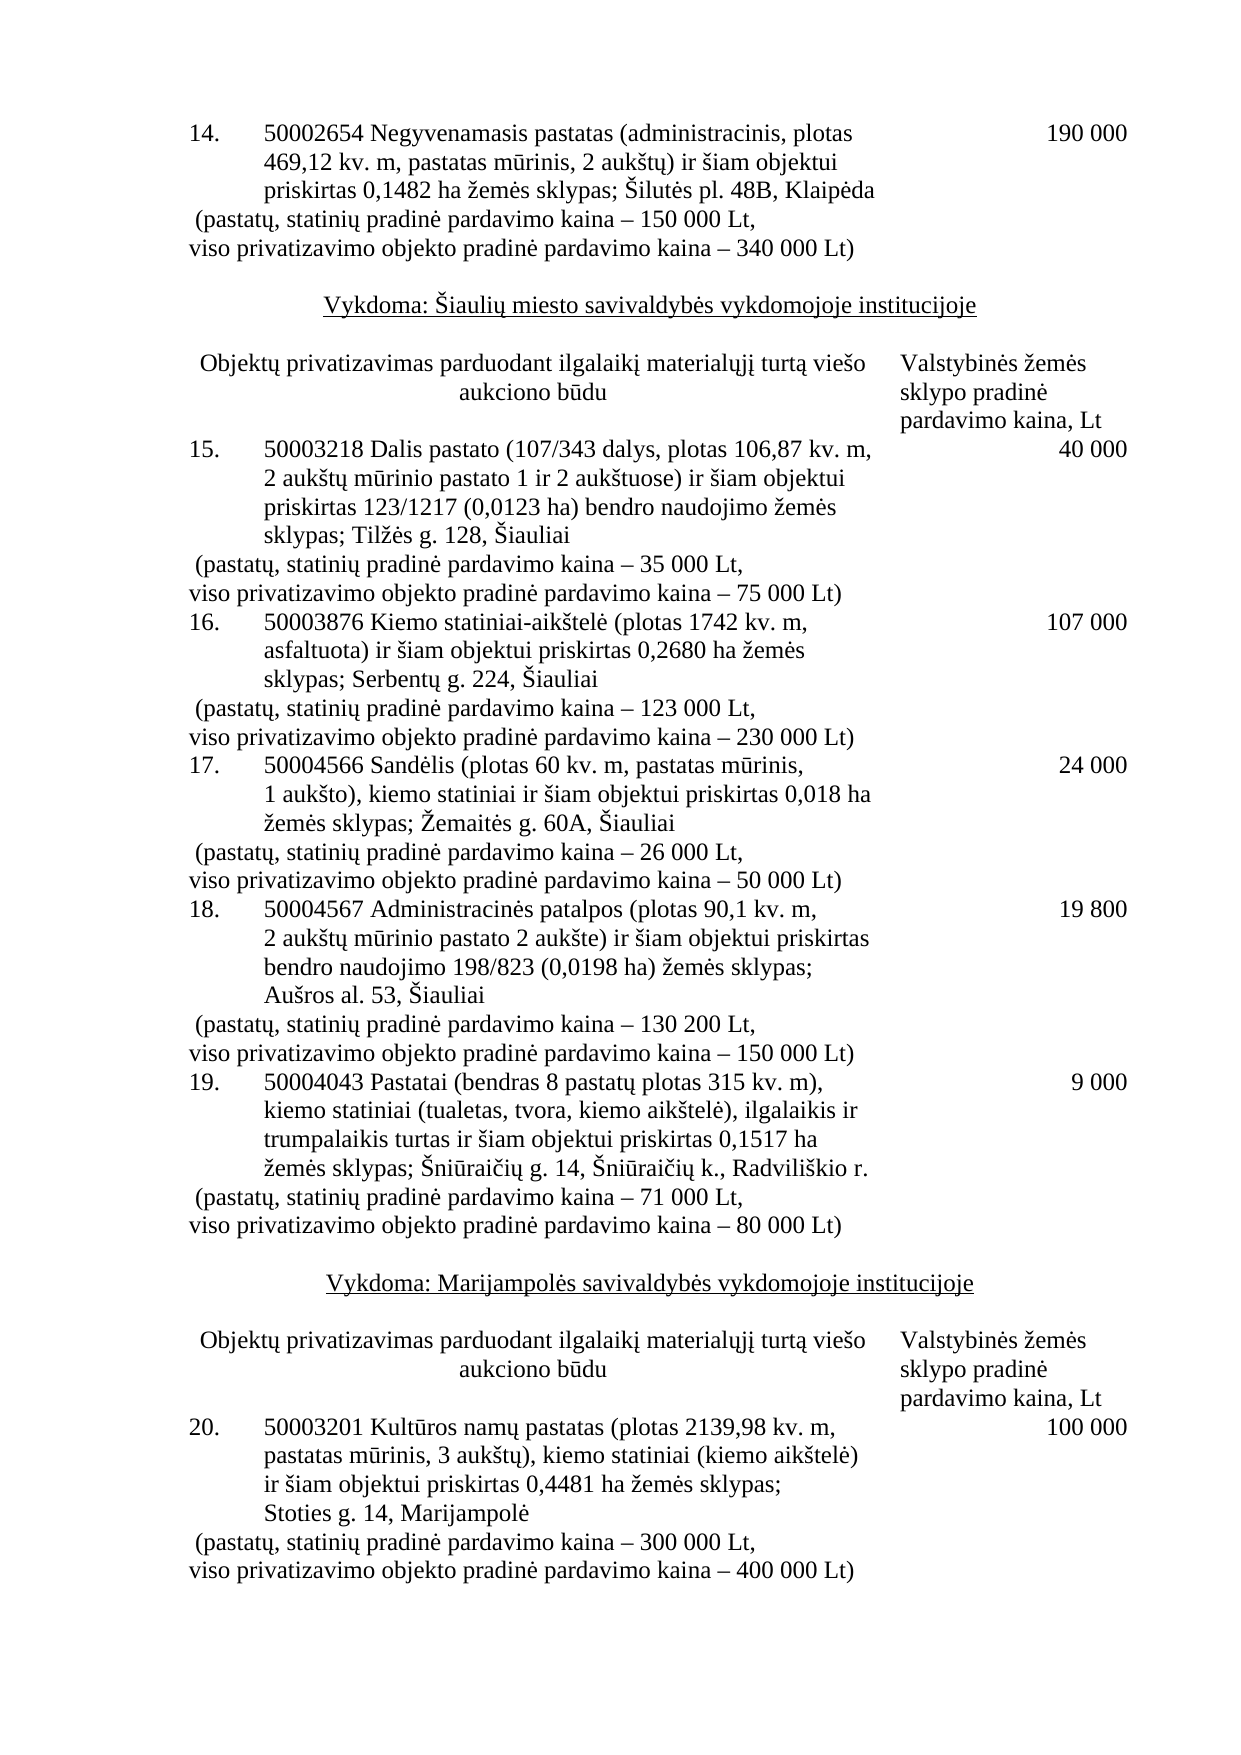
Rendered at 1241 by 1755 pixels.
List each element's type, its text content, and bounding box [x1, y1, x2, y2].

table_cell 50002654 Negyvenamasis pastatas (administracinis, plotas 469,12 kv. m, pastatas mūrinis, 2 aukštų) ir šiam objektui priskirtas 0,1482 ha žemės sklypas; Šilutės pl. 48B, Klaipėda [252, 118, 888, 204]
table_cell 107 000 [889, 607, 1138, 693]
table_cell 20. [177, 1412, 252, 1527]
table_cell [889, 693, 1138, 751]
table_cell (pastatų, statinių pradinė pardavimo kaina – 35 000 Lt, viso privatizavimo objekto pradinė pardavimo kaina – 75 000 Lt) [177, 549, 888, 607]
table_cell 18. [177, 894, 252, 1009]
table_cell [889, 1527, 1138, 1584]
table_cell 50004566 Sandėlis (plotas 60 kv. m, pastatas mūrinis, 1 aukšto), kiemo statiniai ir šiam objektui priskirtas 0,018 ha žemės sklypas; Žemaitės g. 60A, Šiauliai [252, 751, 888, 837]
table_cell 40 000 [889, 434, 1138, 549]
table_cell [889, 837, 1138, 894]
table_cell 50003876 Kiemo statiniai-aikštelė (plotas 1742 kv. m, asfaltuota) ir šiam objektui priskirtas 0,2680 ha žemės sklypas; Serbentų g. 224, Šiauliai [252, 607, 888, 693]
table_cell (pastatų, statinių pradinė pardavimo kaina – 71 000 Lt, viso privatizavimo objekto pradinė pardavimo kaina – 80 000 Lt) [177, 1182, 888, 1239]
table_cell 19 800 [889, 894, 1138, 1009]
text Vykdoma: Marijampolės savivaldybės vykdomojoje institucijoje [177, 1268, 1122, 1297]
table_cell 100 000 [889, 1412, 1138, 1527]
table_cell [889, 549, 1138, 607]
table_cell (pastatų, statinių pradinė pardavimo kaina – 123 000 Lt, viso privatizavimo objekto pradinė pardavimo kaina – 230 000 Lt) [177, 693, 888, 751]
table_header Valstybinės žemės sklypo pradinė pardavimo kaina, Lt [889, 348, 1138, 434]
text Vykdoma: Šiaulių miesto savivaldybės vykdomojoje institucijoje [177, 291, 1122, 319]
table_cell 19. [177, 1067, 252, 1182]
table_header Objektų privatizavimas parduodant ilgalaikį materialųjį turtą viešo aukciono būdu [177, 348, 888, 434]
table_cell (pastatų, statinių pradinė pardavimo kaina – 26 000 Lt, viso privatizavimo objekto pradinė pardavimo kaina – 50 000 Lt) [177, 837, 888, 894]
table_cell 50003201 Kultūros namų pastatas (plotas 2139,98 kv. m, pastatas mūrinis, 3 aukštų), kiemo statiniai (kiemo aikštelė) ir šiam objektui priskirtas 0,4481 ha žemės sklypas; Stoties g. 14, Marijampolė [252, 1412, 888, 1527]
table_cell 16. [177, 607, 252, 693]
table_cell 50003218 Dalis pastato (107/343 dalys, plotas 106,87 kv. m, 2 aukštų mūrinio pastato 1 ir 2 aukštuose) ir šiam objektui priskirtas 123/1217 (0,0123 ha) bendro naudojimo žemės sklypas; Tilžės g. 128, Šiauliai [252, 434, 888, 549]
table_cell 17. [177, 751, 252, 837]
table_cell (pastatų, statinių pradinė pardavimo kaina – 150 000 Lt, viso privatizavimo objekto pradinė pardavimo kaina – 340 000 Lt) [177, 204, 888, 262]
table_header Valstybinės žemės sklypo pradinė pardavimo kaina, Lt [889, 1326, 1138, 1412]
table_cell 14. [177, 118, 252, 204]
table_header Objektų privatizavimas parduodant ilgalaikį materialųjį turtą viešo aukciono būdu [177, 1326, 888, 1412]
table_cell 50004043 Pastatai (bendras 8 pastatų plotas 315 kv. m), kiemo statiniai (tualetas, tvora, kiemo aikštelė), ilgalaikis ir trumpalaikis turtas ir šiam objektui priskirtas 0,1517 ha žemės sklypas; Šniūraičių g. 14, Šniūraičių k., Radviliškio r. [252, 1067, 888, 1182]
table_cell 15. [177, 434, 252, 549]
table_cell [889, 1009, 1138, 1067]
table_cell [889, 1182, 1138, 1239]
table_cell [889, 204, 1138, 262]
table_cell 50004567 Administracinės patalpos (plotas 90,1 kv. m, 2 aukštų mūrinio pastato 2 aukšte) ir šiam objektui priskirtas bendro naudojimo 198/823 (0,0198 ha) žemės sklypas; Aušros al. 53, Šiauliai [252, 894, 888, 1009]
table_cell (pastatų, statinių pradinė pardavimo kaina – 300 000 Lt, viso privatizavimo objekto pradinė pardavimo kaina – 400 000 Lt) [177, 1527, 888, 1584]
table_cell 9 000 [889, 1067, 1138, 1182]
table_cell 190 000 [889, 118, 1138, 204]
table_cell 24 000 [889, 751, 1138, 837]
table_cell (pastatų, statinių pradinė pardavimo kaina – 130 200 Lt, viso privatizavimo objekto pradinė pardavimo kaina – 150 000 Lt) [177, 1009, 888, 1067]
